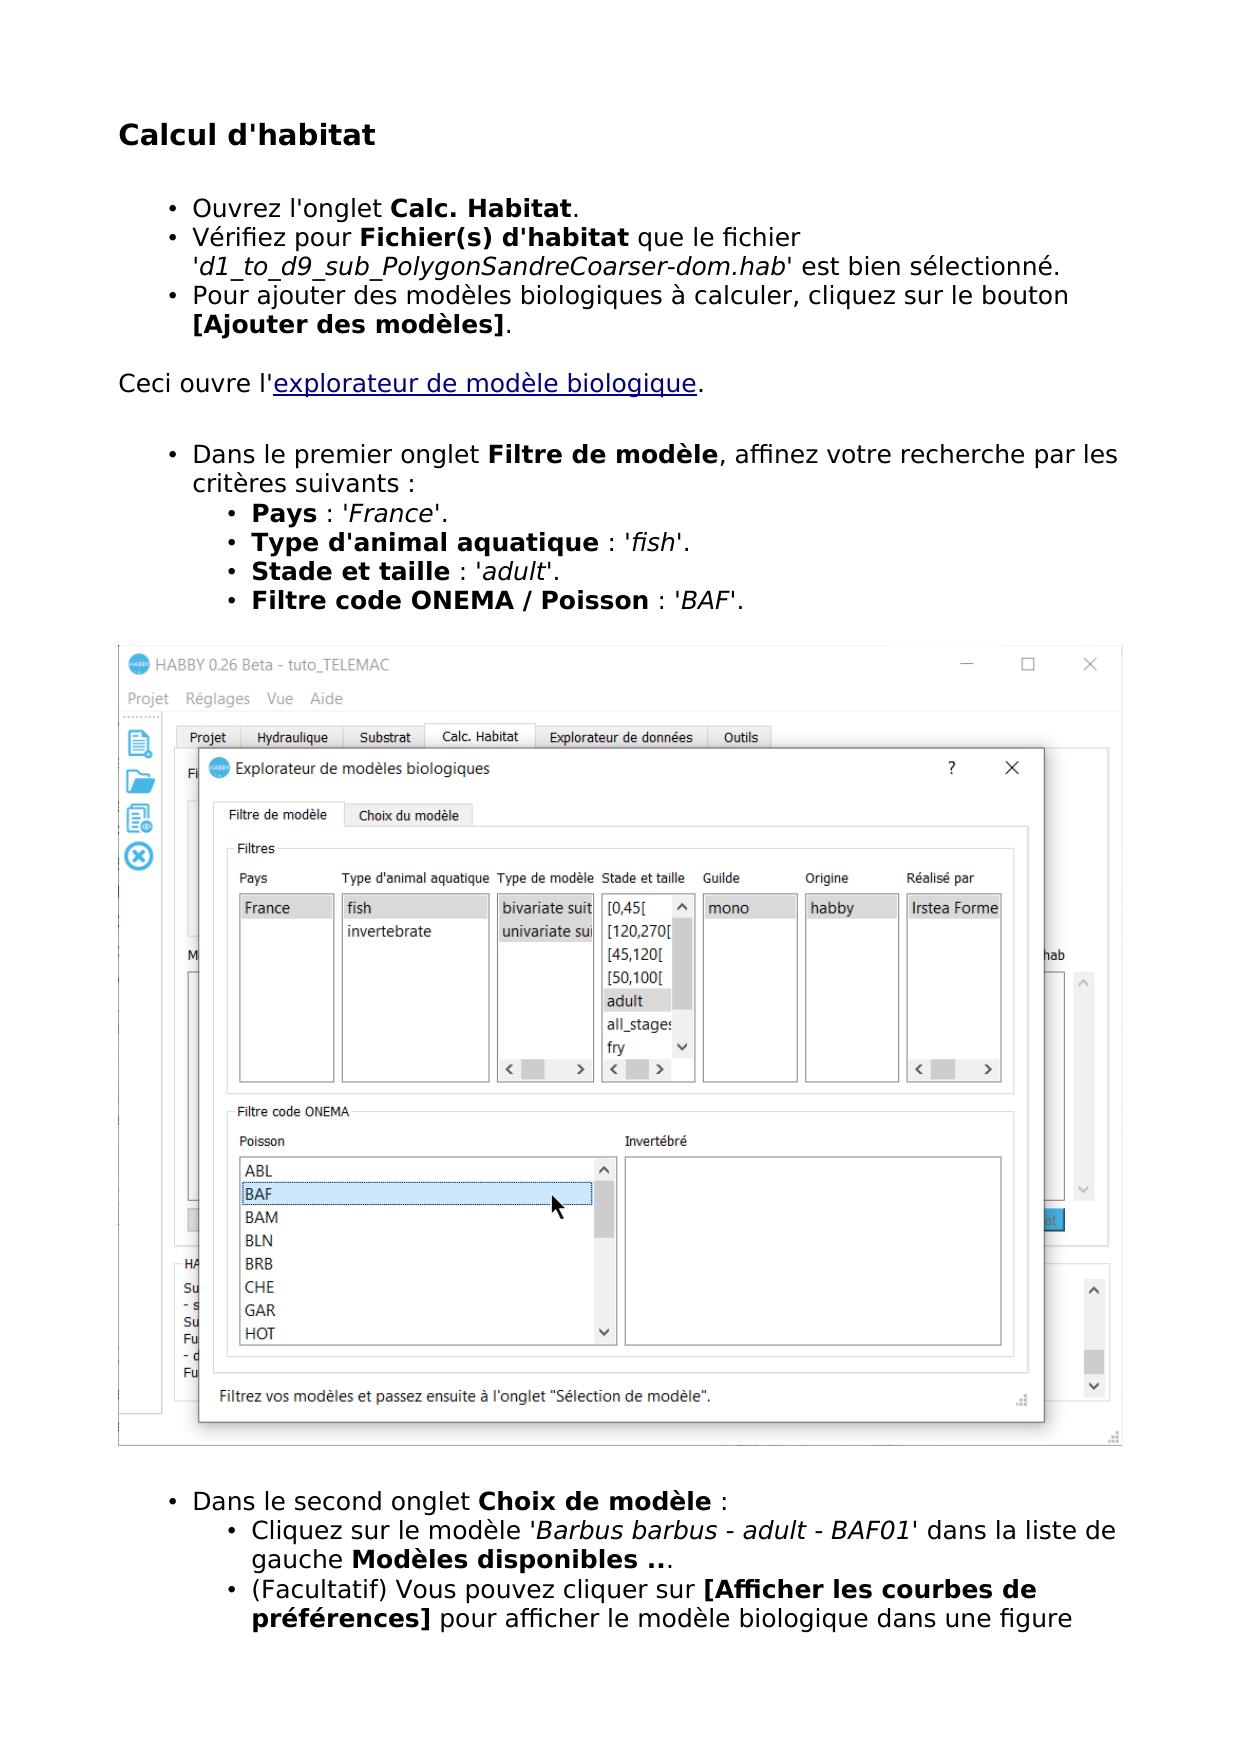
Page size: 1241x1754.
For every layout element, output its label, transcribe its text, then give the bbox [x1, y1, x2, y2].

list Cliquez sur le modèle 'Barbus barbus - adult - BAF01' dans la liste de gauche Modèles disponibles ... [236, 1516, 1122, 1575]
list Ouvrez l'onglet Calc. Habitat. [177, 194, 1122, 223]
list Pour ajouter des modèles biologiques à calculer, cliquez sur le bouton [Ajouter des modèles]. [177, 282, 1122, 340]
list Vérifiez pour Fichier(s) d'habitat que le fichier 'd1_to_d9_sub_PolygonSandreCoarser-dom.hab' est bien sélectionné. [177, 223, 1122, 282]
subtitle Calcul d'habitat [118, 118, 1122, 152]
list Pays : 'France'. [236, 499, 1122, 528]
picture [118, 645, 1123, 1446]
list Filtre code ONEMA / Poisson : 'BAF'. [236, 586, 1122, 616]
list Stade et taille : 'adult'. [236, 557, 1122, 586]
list Dans le premier onglet Filtre de modèle, affinez votre recherche par les critères suivants : [177, 441, 1122, 499]
list Type d'animal aquatique : 'fish'. [236, 528, 1122, 557]
list Dans le second onglet Choix de modèle : [177, 1487, 1122, 1516]
text Ceci ouvre l'explorateur de modèle biologique. [118, 369, 1122, 398]
list (Facultatif) Vous pouvez cliquer sur [Afficher les courbes de préférences] pour afficher le modèle biologique dans une figure [236, 1575, 1122, 1633]
